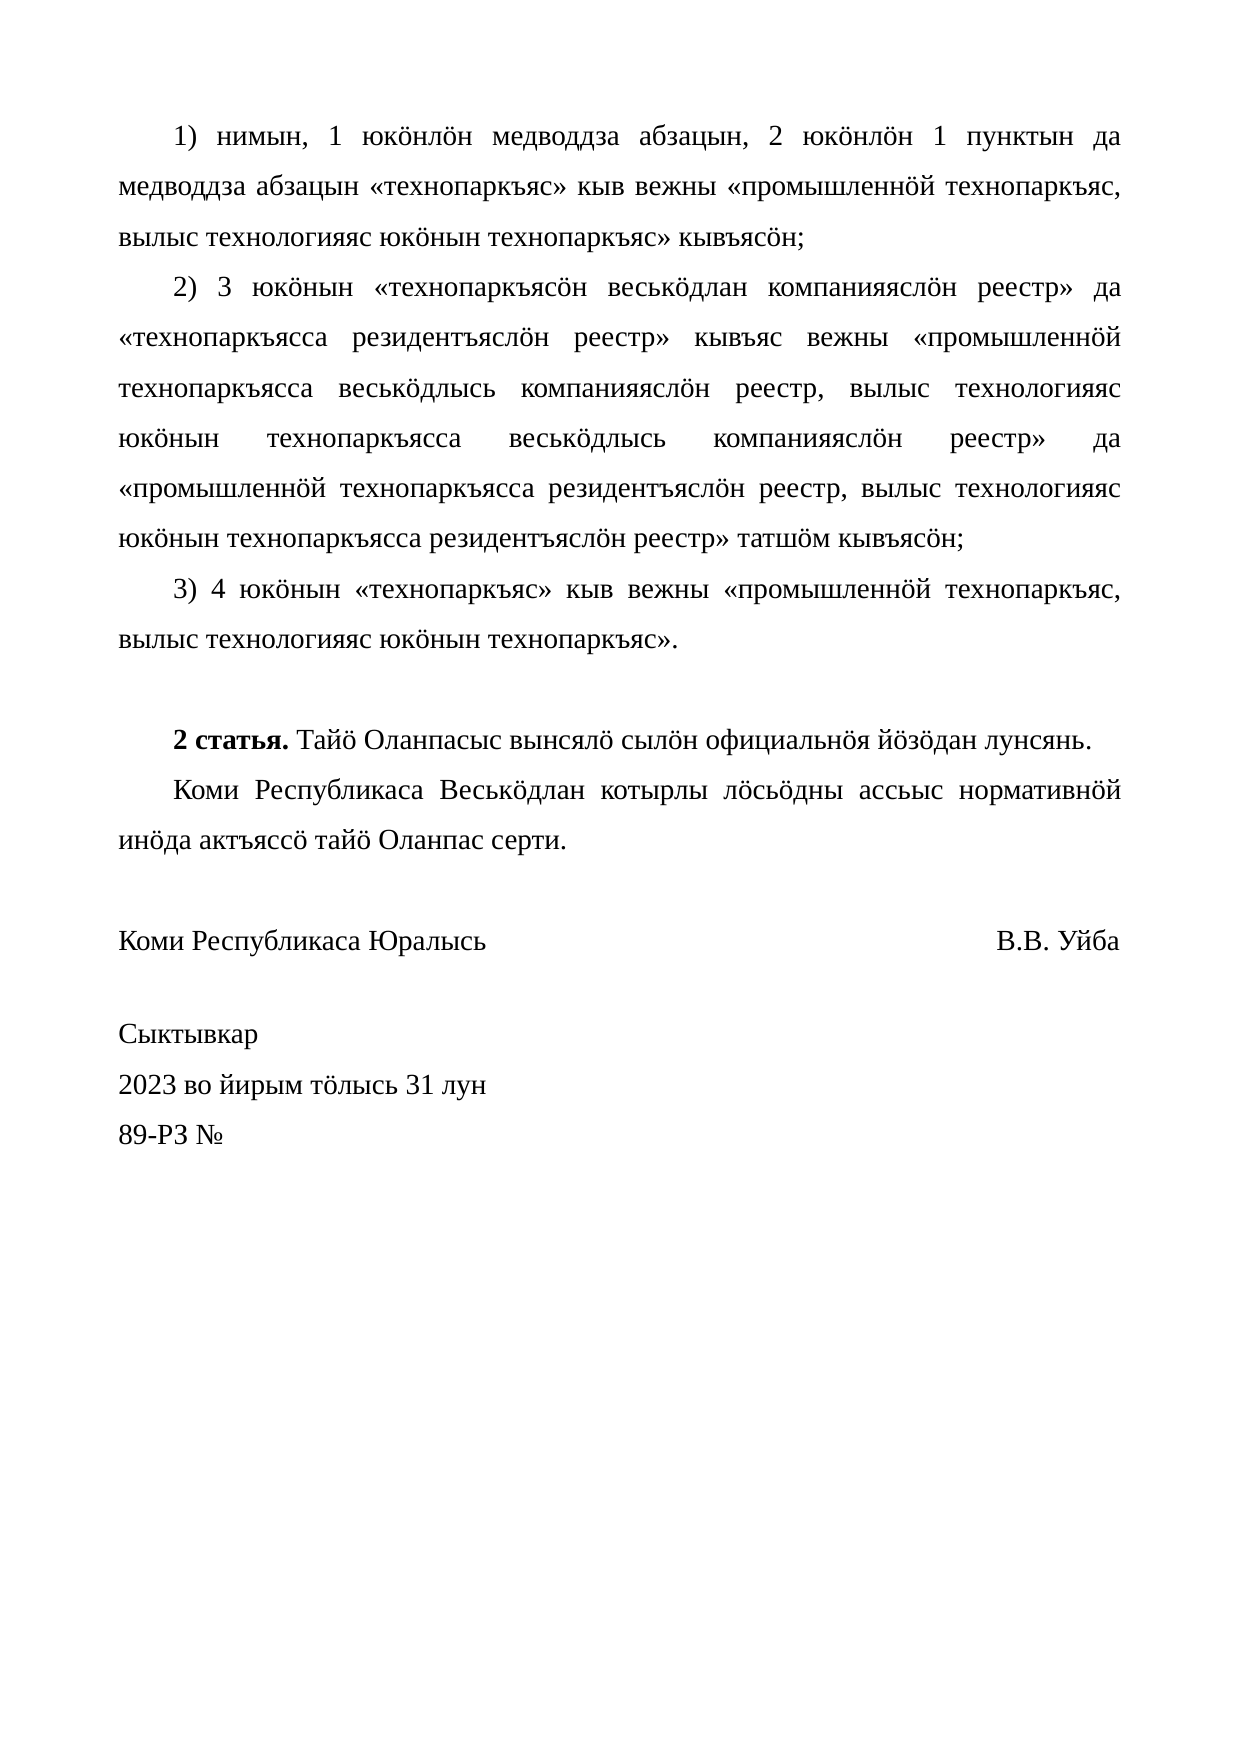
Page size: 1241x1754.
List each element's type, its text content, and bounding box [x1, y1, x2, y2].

text 2023 во йирым тӧлысь 31 лун [118, 1067, 1122, 1100]
text Коми Республикаса Веськӧдлан котырлы лӧсьӧдны ассьыс нормативнӧй инӧда актъяссӧ тайӧ Оланпас серти. [118, 772, 1122, 856]
text 89-РЗ № [118, 1117, 1122, 1151]
text 1) нимын, 1 юкӧнлӧн медводдза абзацын, 2 юкӧнлӧн 1 пунктын да медводдза абзацын «технопаркъяс» кыв вежны «промышленнӧй технопаркъяс, вылыс технологияяс юкӧнын технопаркъяс» кывъясӧн; [118, 118, 1122, 252]
text 2) 3 юкӧнын «технопаркъясӧн веськӧдлан компанияяслӧн реестр» да «технопаркъясса резидентъяслӧн реестр» кывъяс вежны «промышленнӧй технопаркъясса веськӧдлысь компанияяслӧн реестр, вылыс технологияяс юкӧнын технопаркъясса веськӧдлысь компанияяслӧн реестр» да «промышленнӧй технопаркъясса резидентъяслӧн реестр, вылыс технологияяс юкӧнын технопаркъясса резидентъяслӧн реестр» татшӧм кывъясӧн; [118, 269, 1122, 554]
text 2 статья. Тайӧ Оланпасыс вынсялӧ сылӧн официальнӧя йӧзӧдан лунсянь. [118, 722, 1122, 755]
text Сыктывкар [118, 1017, 1122, 1050]
text 3) 4 юкӧнын «технопаркъяс» кыв вежны «промышленнӧй технопаркъяс, вылыс технологияяс юкӧнын технопаркъяс». [118, 571, 1122, 655]
text Коми Республикаса Юралысь В.В. Уйба [118, 923, 1122, 957]
